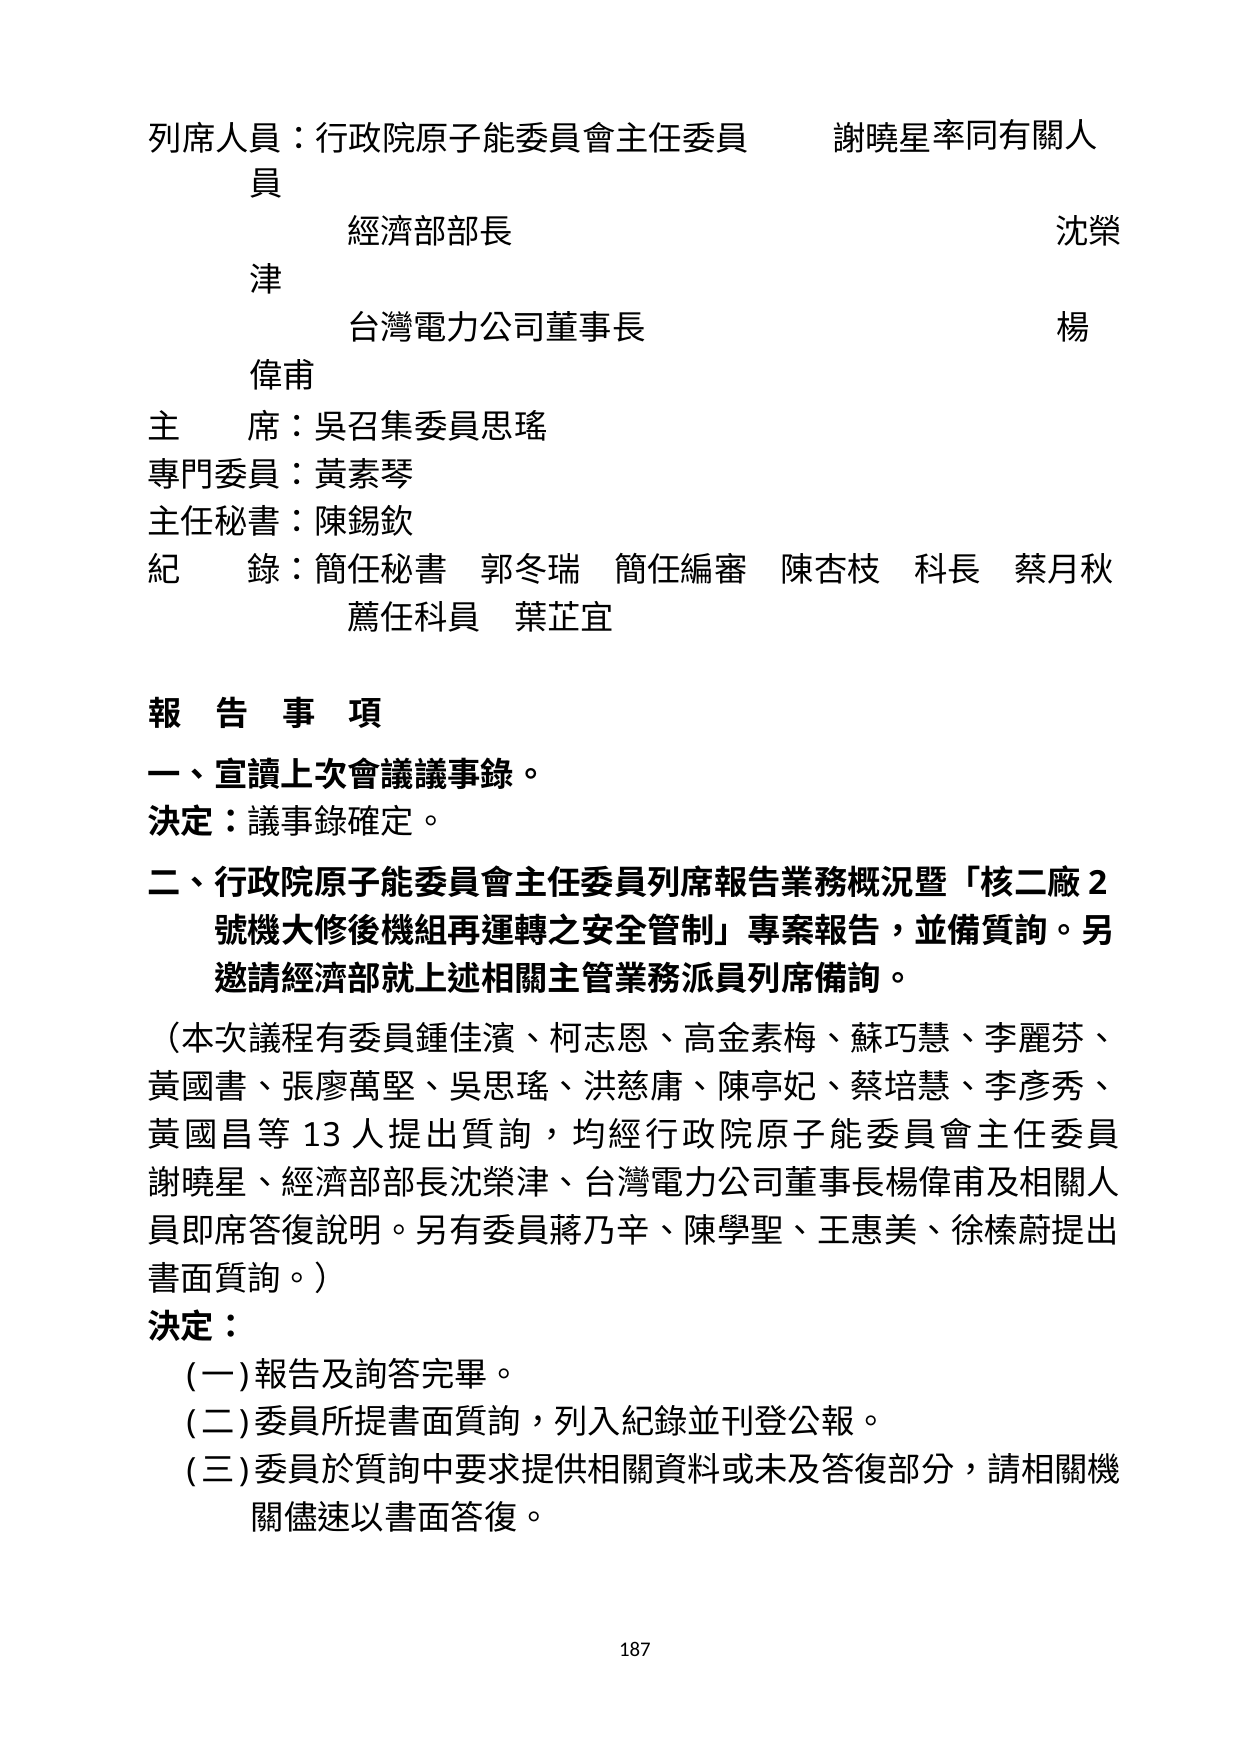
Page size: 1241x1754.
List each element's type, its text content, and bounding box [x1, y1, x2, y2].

text 薦任科員 葉芷宜 [147, 591, 1120, 639]
text 列席人員：行政院原子能委員會主任委員 謝曉星率同有關人員 [149, 112, 1122, 208]
text 一、宣讀上次會議議事錄。 [147, 748, 1122, 796]
text (一)報告及詢答完畢。 [181, 1348, 1122, 1396]
text 主任秘書：陳錫欽 [147, 496, 1120, 543]
text 台灣電力公司董事長 楊偉甫 [149, 304, 1122, 400]
text 紀 錄：簡任秘書 郭冬瑞 簡任編審 陳杏枝 科長 蔡月秋 [147, 543, 1120, 591]
text 主 席：吳召集委員思瑤 [147, 400, 1120, 448]
text 二、行政院原子能委員會主任委員列席報告業務概況暨「核二廠2號機大修後機組再運轉之安全管制」專案報告，並備質詢。另邀請經濟部就上述相關主管業務派員列席備詢。 [147, 856, 1122, 1000]
text (二)委員所提書面質詢，列入紀錄並刊登公報。 [181, 1396, 1122, 1443]
text (三)委員於質詢中要求提供相關資料或未及答復部分，請相關機關儘速以書面答復。 [181, 1443, 1122, 1539]
text （本次議程有委員鍾佳濱、柯志恩、高金素梅、蘇巧慧、李麗芬、黃國書、張廖萬堅、吳思瑤、洪慈庸、陳亭妃、蔡培慧、李彥秀、黃國昌等13人提出質詢，均經行政院原子能委員會主任委員 謝曉星、經濟部部長沈榮津、台灣電力公司董事長楊偉甫及相關人員即席答復說明。另有委員蔣乃辛、陳學聖、王惠美、徐榛蔚提出書面質詢。） [147, 1012, 1122, 1300]
text 決定： [147, 1300, 1120, 1348]
text 報 告 事 項 [149, 687, 1122, 735]
text 決定：議事錄確定。 [147, 796, 1122, 843]
text 經濟部部長 沈榮津 [149, 208, 1122, 304]
text 專門委員：黃素琴 [147, 448, 1120, 496]
